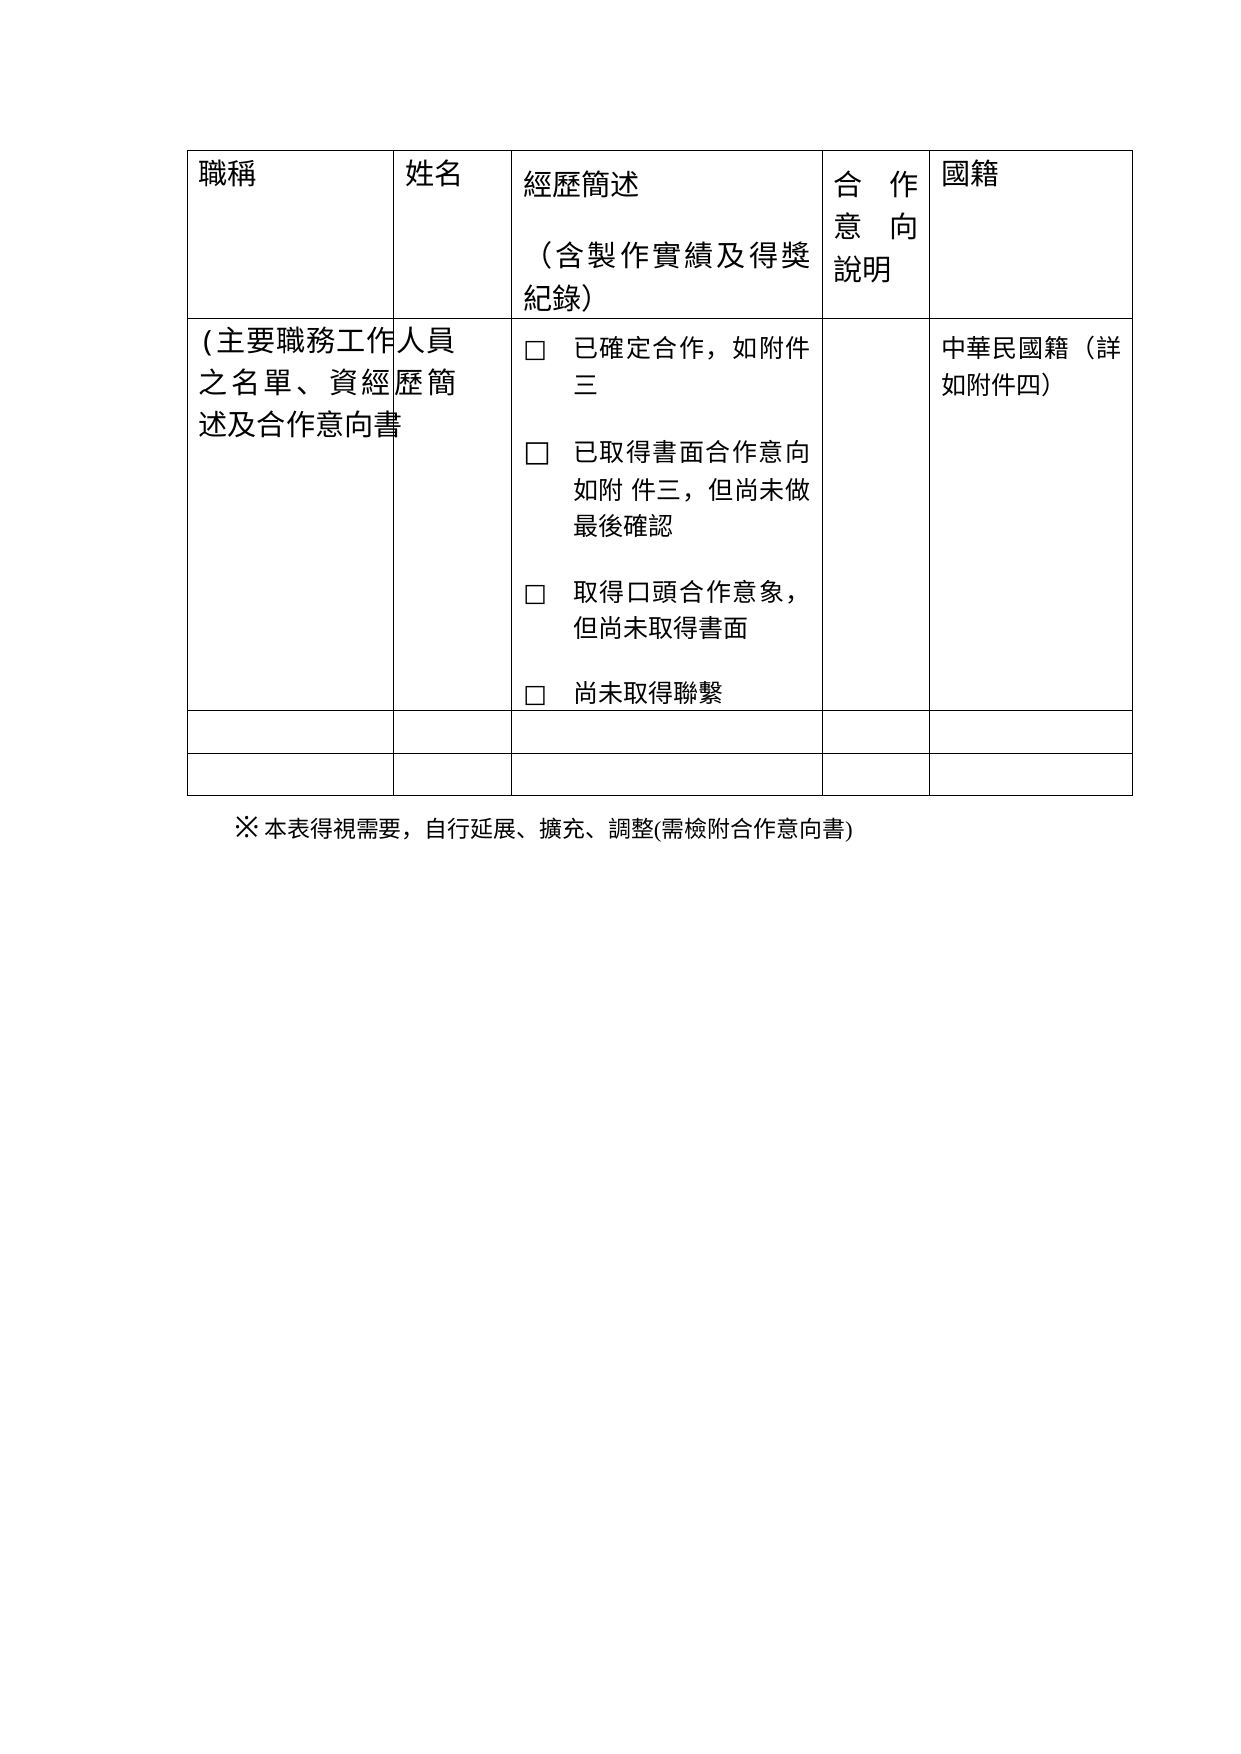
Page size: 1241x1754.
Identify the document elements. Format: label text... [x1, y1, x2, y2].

table_header 職稱 [188, 151, 393, 317]
table_cell [394, 711, 511, 753]
table_cell [823, 319, 929, 710]
text ※本表得視需要，自行延展、擴充、調整(需檢附合作意向書) [229, 807, 1078, 846]
table_cell [188, 711, 393, 753]
table_cell [512, 711, 822, 753]
table_cell [512, 754, 822, 795]
table_cell 已確定合作，如附件三 已取得書面合作意向如附 件三，但尚未做最後確認 取得口頭合作意象，但尚未取得書面 尚未取得聯繫 [512, 319, 822, 710]
table_cell [823, 711, 929, 753]
table_cell [823, 754, 929, 795]
table_header 姓名 [394, 151, 511, 317]
table_cell [188, 754, 393, 795]
table_header 合作意向說明 [823, 151, 929, 317]
table_cell [930, 754, 1132, 795]
table_cell [394, 319, 511, 710]
table_cell [394, 754, 511, 795]
table_header 國籍 [930, 151, 1132, 317]
table_cell [930, 711, 1132, 753]
table_cell 中華民國籍（詳如附件四） [930, 319, 1132, 710]
table_cell (主要職務工作人員之名單、資經歷簡述及合作意向書) [188, 319, 393, 710]
table_header 經歷簡述 （含製作實績及得獎紀錄） [512, 151, 822, 317]
